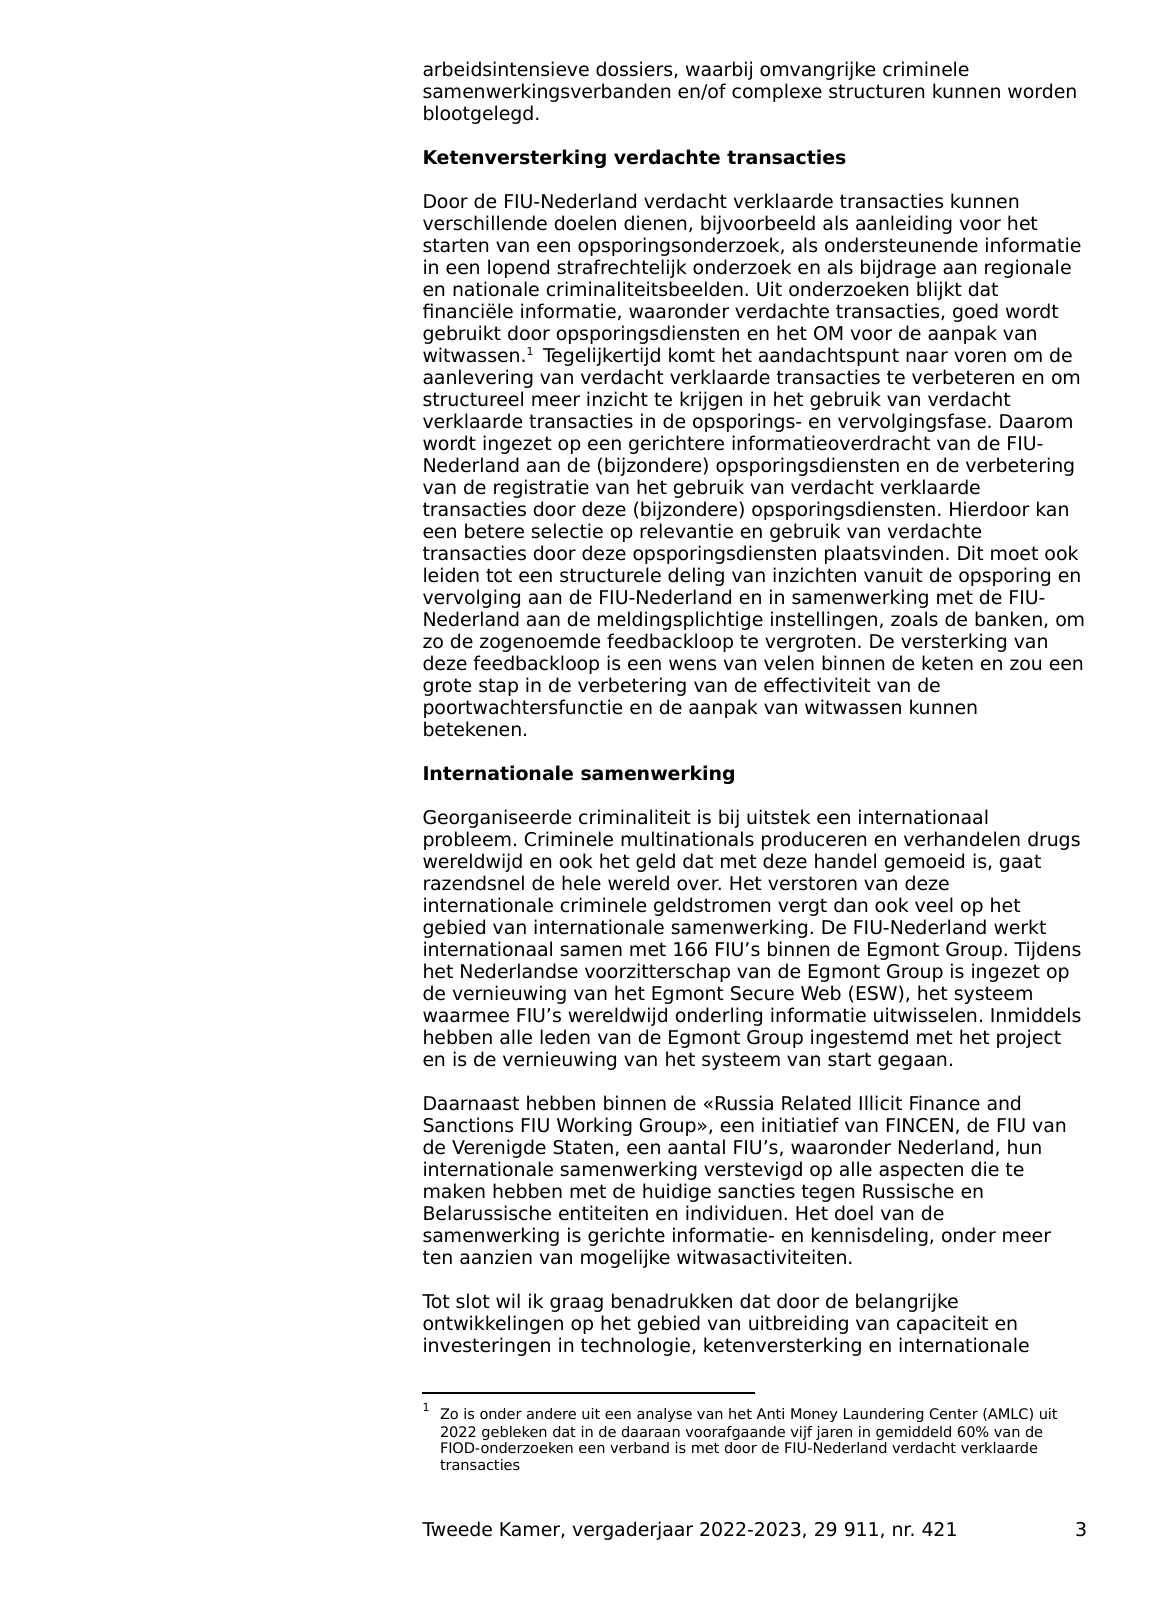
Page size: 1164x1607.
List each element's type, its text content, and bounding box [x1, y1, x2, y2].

subtitle Ketenversterking verdachte transacties [422, 147, 1087, 169]
text arbeidsintensieve dossiers, waarbij omvangrijke criminele samenwerkingsverbanden en/of complexe structuren kunnen worden blootgelegd. [422, 59, 1087, 125]
text Door de FIU-Nederland verdacht verklaarde transacties kunnen verschillende doelen dienen, bijvoorbeeld als aanleiding voor het starten van een opsporingsonderzoek, als ondersteunende informatie in een lopend strafrechtelijk onderzoek en als bijdrage aan regionale en nationale criminaliteitsbeelden. Uit onderzoeken blijkt dat financiële informatie, waaronder verdachte transacties, goed wordt gebruikt door opsporingsdiensten en het OM voor de aanpak van witwassen. Tegelijkertijd komt het aandachtspunt naar voren om de aanlevering van verdacht verklaarde transacties te verbeteren en om structureel meer inzicht te krijgen in het gebruik van verdacht verklaarde transacties in de opsporings- en vervolgingsfase. Daarom wordt ingezet op een gerichtere informatieoverdracht van de FIU-Nederland aan de (bijzondere) opsporingsdiensten en de verbetering van de registratie van het gebruik van verdacht verklaarde transacties door deze (bijzondere) opsporingsdiensten. Hierdoor kan een betere selectie op relevantie en gebruik van verdachte transacties door deze opsporingsdiensten plaatsvinden. Dit moet ook leiden tot een structurele deling van inzichten vanuit de opsporing en vervolging aan de FIU-Nederland en in samenwerking met de FIU-Nederland aan de meldingsplichtige instellingen, zoals de banken, om zo de zogenoemde feedbackloop te vergroten. De versterking van deze feedbackloop is een wens van velen binnen de keten en zou een grote stap in de verbetering van de effectiviteit van de poortwachtersfunctie en de aanpak van witwassen kunnen betekenen. [422, 191, 1087, 741]
text Zo is onder andere uit een analyse van het Anti Money Laundering Center (AMLC) uit 2022 gebleken dat in de daaraan voorafgaande vijf jaren in gemiddeld 60% van de FIOD-onderzoeken een verband is met door de FIU-Nederland verdacht verklaarde transacties [422, 1402, 1087, 1474]
subtitle Internationale samenwerking [422, 763, 1087, 785]
text Tot slot wil ik graag benadrukken dat door de belangrijke ontwikkelingen op het gebied van uitbreiding van capaciteit en investeringen in technologie, ketenversterking en internationale [422, 1291, 1087, 1357]
text Daarnaast hebben binnen de «Russia Related Illicit Finance and Sanctions FIU Working Group», een initiatief van FINCEN, de FIU van de Verenigde Staten, een aantal FIU’s, waaronder Nederland, hun internationale samenwerking verstevigd op alle aspecten die te maken hebben met de huidige sancties tegen Russische en Belarussische entiteiten en individuen. Het doel van de samenwerking is gerichte informatie- en kennisdeling, onder meer ten aanzien van mogelijke witwasactiviteiten. [422, 1093, 1087, 1269]
text Georganiseerde criminaliteit is bij uitstek een internationaal probleem. Criminele multinationals produceren en verhandelen drugs wereldwijd en ook het geld dat met deze handel gemoeid is, gaat razendsnel de hele wereld over. Het verstoren van deze internationale criminele geldstromen vergt dan ook veel op het gebied van internationale samenwerking. De FIU-Nederland werkt internationaal samen met 166 FIU’s binnen de Egmont Group. Tijdens het Nederlandse voorzitterschap van de Egmont Group is ingezet op de vernieuwing van het Egmont Secure Web (ESW), het systeem waarmee FIU’s wereldwijd onderling informatie uitwisselen. Inmiddels hebben alle leden van de Egmont Group ingestemd met het project en is de vernieuwing van het systeem van start gegaan. [422, 807, 1087, 1071]
